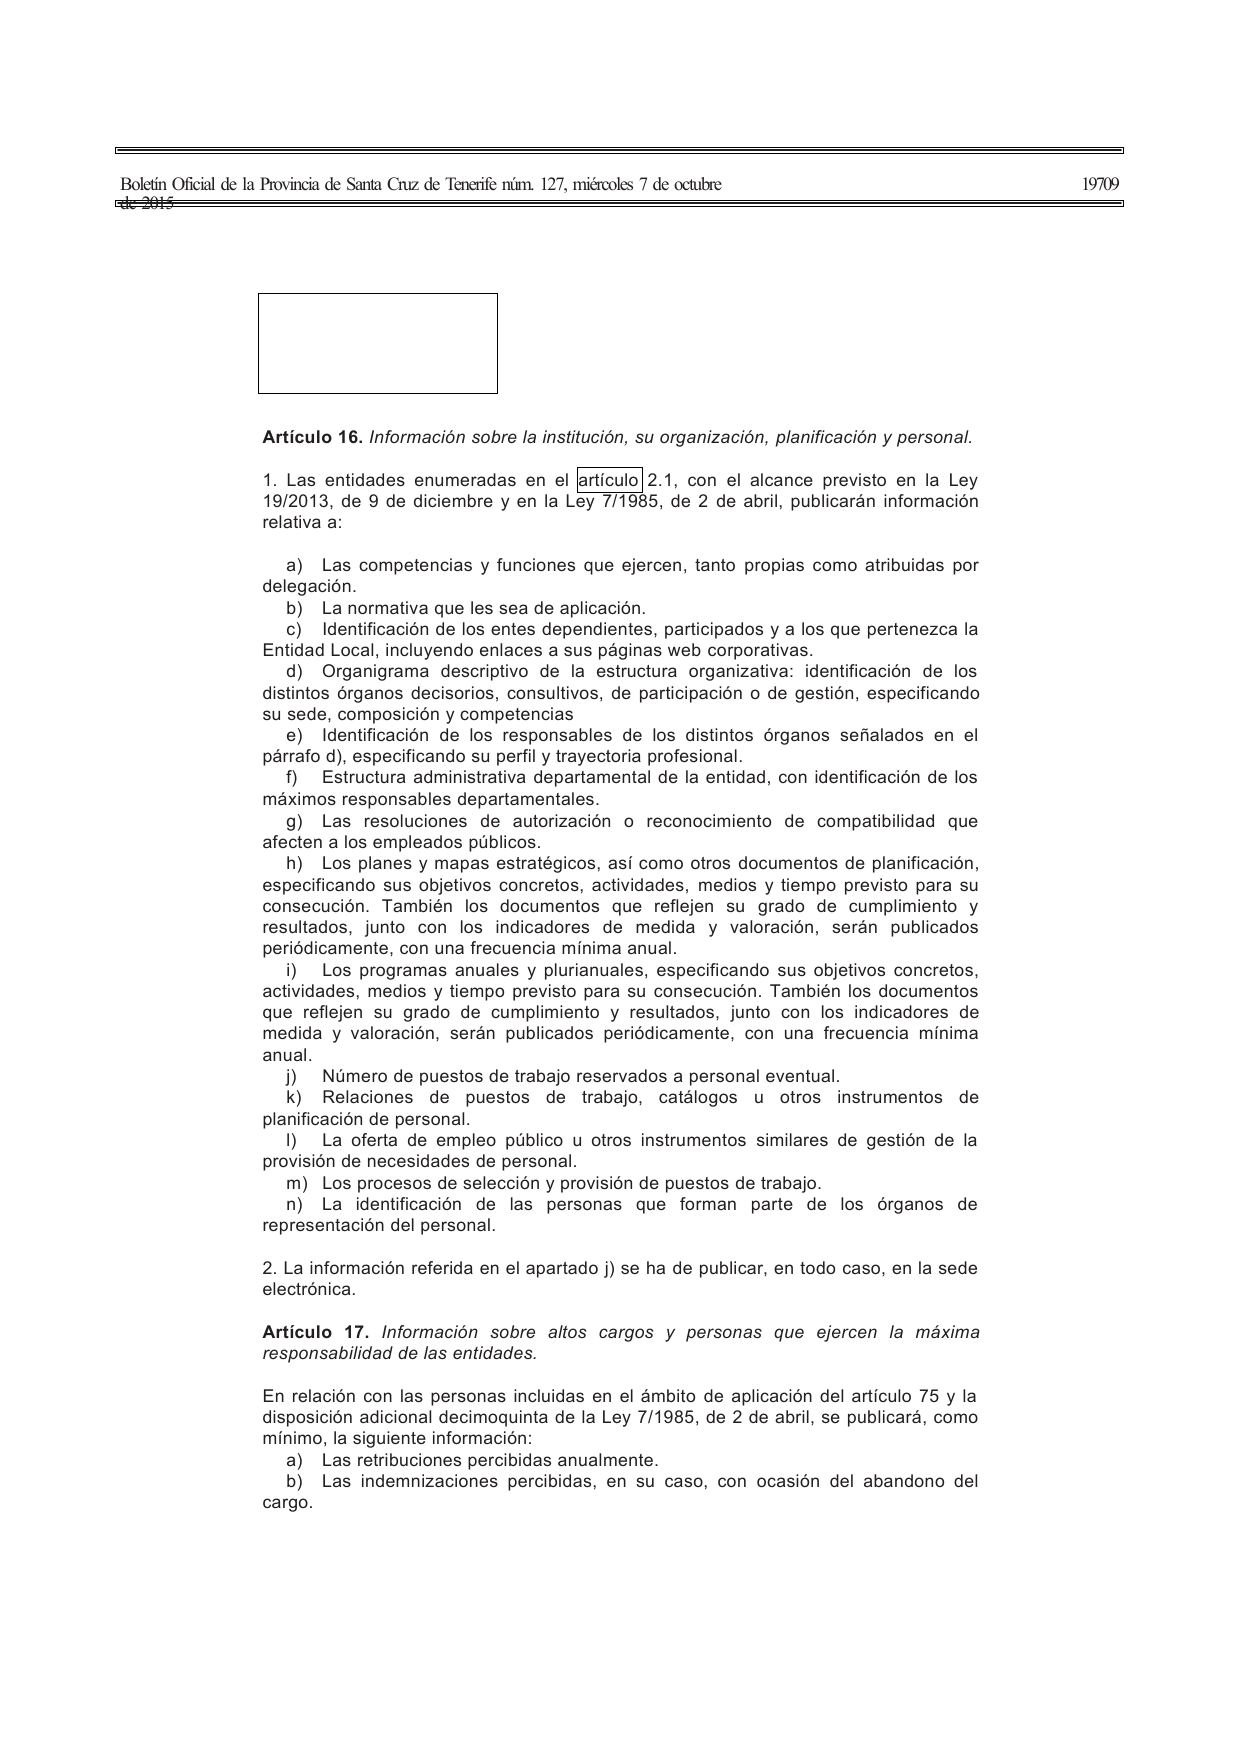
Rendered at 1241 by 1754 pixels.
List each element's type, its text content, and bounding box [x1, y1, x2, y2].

text u otros instrumentos de [754, 1088, 1004, 1108]
text relativa a: [262, 513, 367, 533]
text electrónica. [262, 1279, 382, 1299]
text especificando sus objetivos concretos, actividades, medios y tiempo previsto para su [262, 875, 1004, 895]
picture [740, 201, 1123, 206]
text medida y valoración, serán publicados periódicamente, con una frecuencia mínima [262, 1023, 1004, 1044]
text k) Relaciones de puestos de trabajo, catálogos [286, 1088, 754, 1108]
text planificación de personal. [262, 1109, 763, 1129]
text 9/2013, de 9 de diciembre y en la Ley 7/1985, de 2 de abril, publicarán información [272, 491, 1004, 512]
text resultados, junto con los indicadores de medida y valoración, serán publicados [262, 917, 1004, 937]
text anual. [262, 1045, 1004, 1065]
text b) La normativa que les sea de aplicación. [286, 598, 1004, 618]
text distintos órganos decisorios, consultivos, de participación o de gestión, especificando [262, 683, 1004, 703]
text 1 [262, 470, 272, 491]
text Boletín Oficial de la Provincia de Santa Cruz de Tenerife núm. 127, miércoles 7 de octubre de 2015 [120, 175, 740, 213]
text n) La identificación de las personas que forman parte de los órganos de [286, 1194, 1004, 1214]
text i) Los programas anuales y plurianuales, especificando sus objetivos concretos, [286, 960, 1004, 980]
text párrafo d), especificando su perfil y trayectoria profesional. [262, 747, 1004, 767]
text d) Organigrama descriptivo de la estructura organizativa: identificación de los [286, 662, 1004, 682]
text 19709 [1081, 175, 1143, 194]
picture [116, 148, 1123, 153]
text representación del personal. [262, 1215, 1004, 1236]
text cargo. [262, 1492, 1004, 1512]
text mínimo, la siguiente información: [262, 1428, 1004, 1449]
text h) Los planes y mapas estratégicos, así como otros documentos de planificación, [286, 853, 1004, 874]
text m) Los procesos de selección y provisión de puestos de trabajo. [286, 1173, 1004, 1193]
text j) Número de puestos de trabajo reservados a personal eventual. [286, 1066, 865, 1087]
text que reflejen su grado de cumplimiento y resultados, junto con los indicadores de [262, 1002, 1004, 1022]
text disposición adicional decimoquinta de la Ley 7/1985, de 2 de abril, se publicará, como [262, 1407, 1004, 1428]
text l) La oferta de empleo público u otros instrumentos similares de gestión de la [286, 1130, 1004, 1150]
text afecten a los empleados públicos. [262, 832, 1004, 853]
text actividades, medios y tiempo previsto para su consecución. También los documentos [262, 981, 1004, 1001]
text a) Las competencias y funciones que ejercen, tanto propias como atribuidas por [286, 555, 1004, 575]
text e) Identificación de los responsables de los distintos órganos señalados en el [286, 725, 1004, 746]
text Artículo 17. Información sobre altos cargos y personas que ejercen la máxima [262, 1322, 1004, 1342]
text 2 [262, 1258, 272, 1278]
text su sede, composición y competencias [262, 704, 1004, 724]
text En relación con las personas incluidas en el ámbito de aplicación del artículo 75 y la [262, 1386, 1004, 1406]
text c) Identificación de los entes dependientes, participados y a los que pertenezca la [286, 619, 1004, 639]
text f) Estructura administrativa departamental de la entidad, con identificación de los [286, 768, 1004, 788]
text a) Las retribuciones percibidas anualmente. [286, 1450, 1004, 1470]
text b) Las indemnizaciones percibidas, en su caso, con ocasión del abandono del [286, 1471, 1004, 1491]
text 1 [262, 491, 272, 512]
text g) Las resoluciones de autorización o reconocimiento de compatibilidad que [286, 811, 1004, 831]
text periódicamente, con una frecuencia mínima anual. [262, 938, 1004, 959]
text . Las entidades enumeradas en el artículo 2.1, con el alcance previsto en la Ley [272, 470, 1004, 491]
text Entidad Local, incluyendo enlaces a sus páginas web corporativas. [262, 640, 1004, 661]
text Artículo 16. Información sobre la institución, su organización, planificación y personal. [262, 427, 998, 448]
text máximos responsables departamentales. [262, 789, 1004, 809]
text consecución. También los documentos que reflejen su grado de cumplimiento y [262, 896, 1004, 916]
picture [259, 294, 497, 393]
text responsabilidad de las entidades. [262, 1343, 1004, 1363]
text provisión de necesidades de personal. [262, 1151, 1004, 1172]
text delegación. [262, 576, 1004, 597]
text . La información referida en el apartado j) se ha de publicar, en todo caso, en la sede [272, 1258, 1004, 1278]
